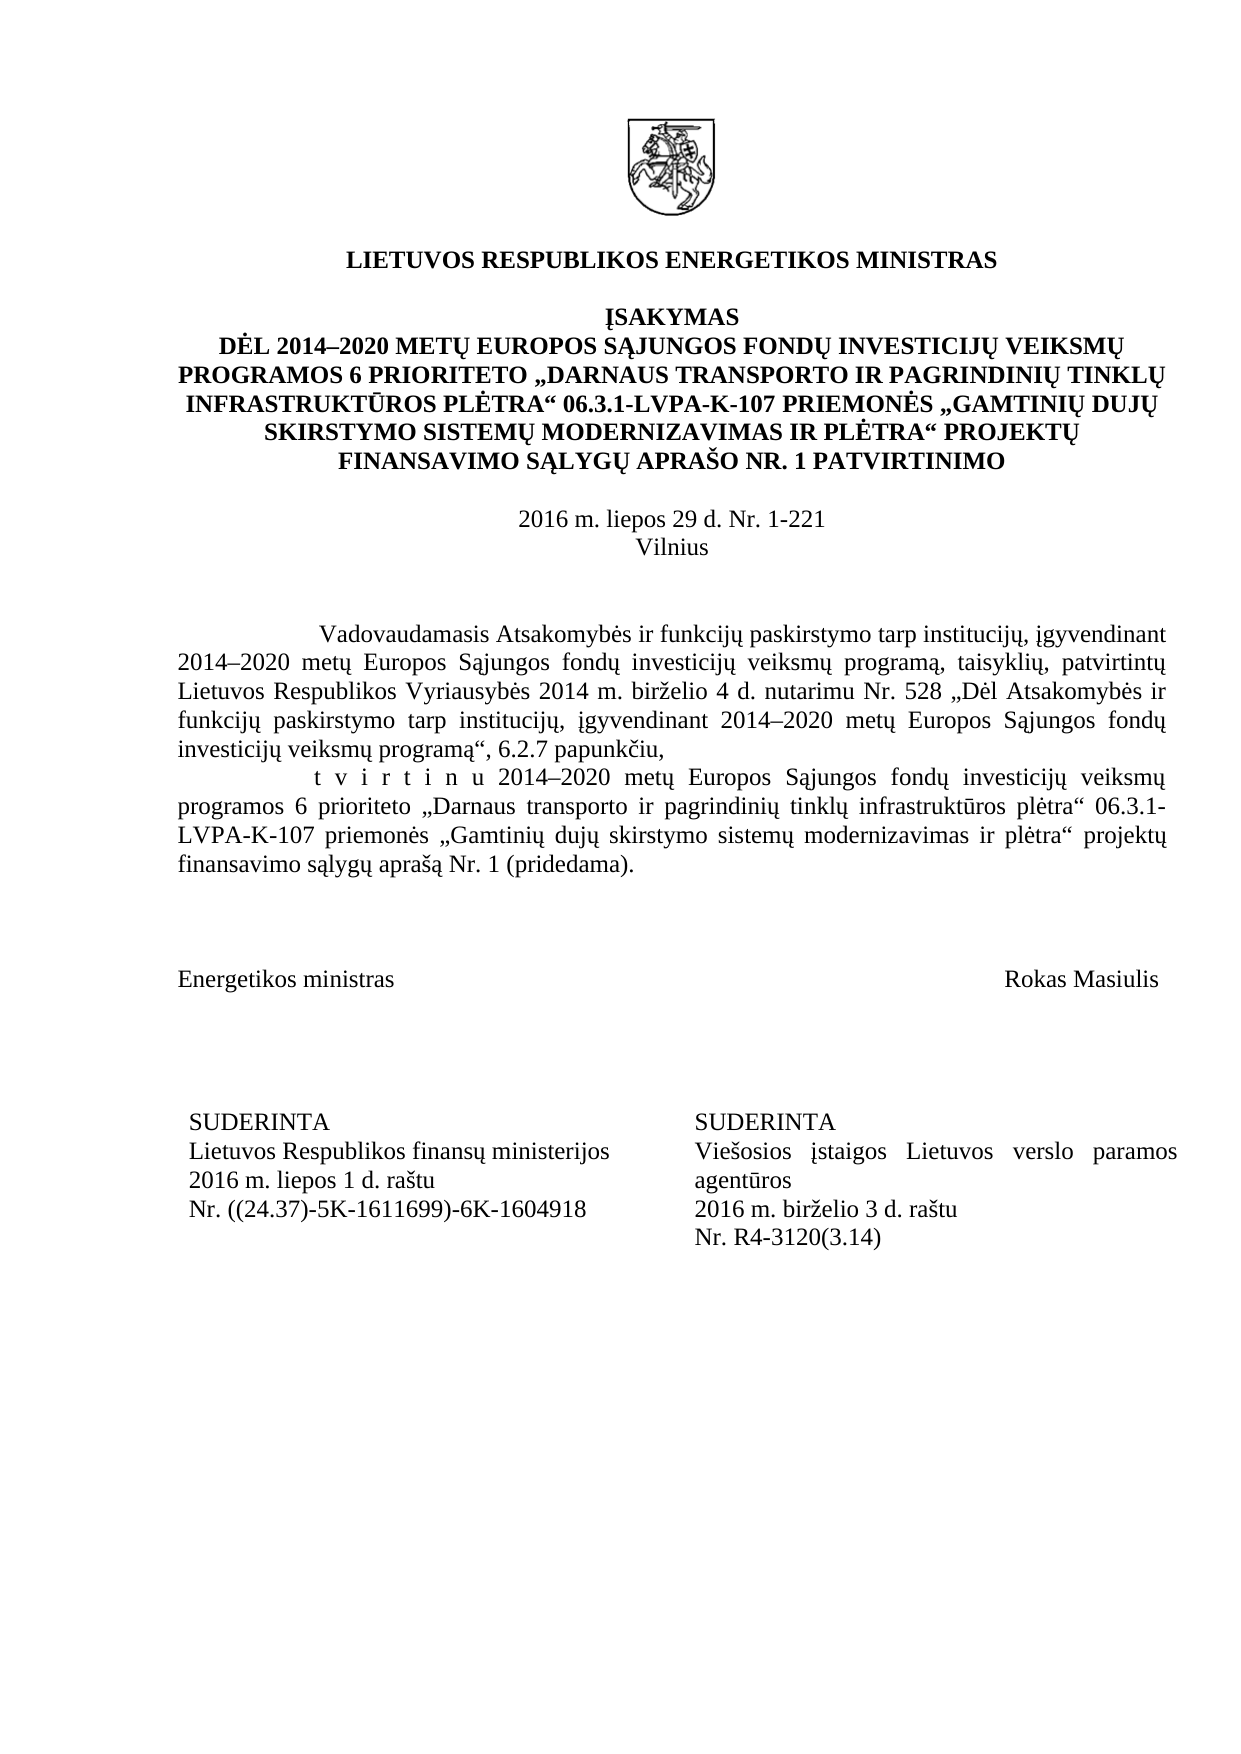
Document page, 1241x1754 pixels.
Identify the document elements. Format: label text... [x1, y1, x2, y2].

table_header SUDERINTA Lietuvos Respublikos finansų ministerijos 2016 m. liepos 1 d. raštu Nr. ((24.37)-5K-1611699)-6K-1604918 [177, 1108, 683, 1251]
table_header SUDERINTA Viešosios įstaigos Lietuvos verslo paramos agentūros 2016 m. birželio 3 d. raštu Nr. R4-3120(3.14) [683, 1108, 1189, 1251]
text LIETUVOS RESPUBLIKOS energetikos MINISTRAS [177, 245, 1167, 274]
text Vadovaudamasis Atsakomybės ir funkcijų paskirstymo tarp institucijų, įgyvendinant 2014–2020 metų Europos Sąjungos fondų investicijų veiksmų programą, taisyklių, patvirtintų Lietuvos Respublikos Vyriausybės 2014 m. birželio 4 d. nutarimu Nr. 528 „Dėl Atsakomybės ir funkcijų paskirstymo tarp institucijų, įgyvendinant 2014–2020 metų Europos Sąjungos fondų investicijų veiksmų programą“, 6.2.7 papunkčiu, [177, 619, 1167, 762]
text Vilnius [177, 532, 1167, 561]
text Energetikos ministras Rokas Masiulis [177, 964, 1167, 992]
text 2016 m. liepos 29 d. Nr. 1-221 [177, 504, 1167, 532]
text DĖL 2014–2020 METŲ EUROPOS SĄJUNGOS FONDŲ INVESTICIJŲ VEIKSMŲ PROGRAMOS 6 PRIORITETO „DARNAUS TRANSPORTO IR PAGRINDINIŲ TINKLŲ INFRASTRUKTŪROS PLĖTRA“ 06.3.1-LVPA-K-107 PRIEMONĖS „GAMTINIŲ DUJŲ SKIRSTYMO SISTEMŲ MODERNIZAVIMAS IR PLĖTRA“ PROJEKTŲ FINANSAVIMO SĄLYGŲ APRAŠO Nr. 1 PATVIRTINIMO [177, 331, 1167, 475]
text t v i r t i n u 2014–2020 metų Europos Sąjungos fondų investicijų veiksmų programos 6 prioriteto „Darnaus transporto ir pagrindinių tinklų infrastruktūros plėtra“ 06.3.1-LVPA-K-107 priemonės „Gamtinių dujų skirstymo sistemų modernizavimas ir plėtra“ projektų finansavimo sąlygų aprašą Nr. 1 (pridedama). [177, 762, 1167, 877]
text ĮSAKYMAS [177, 302, 1167, 331]
